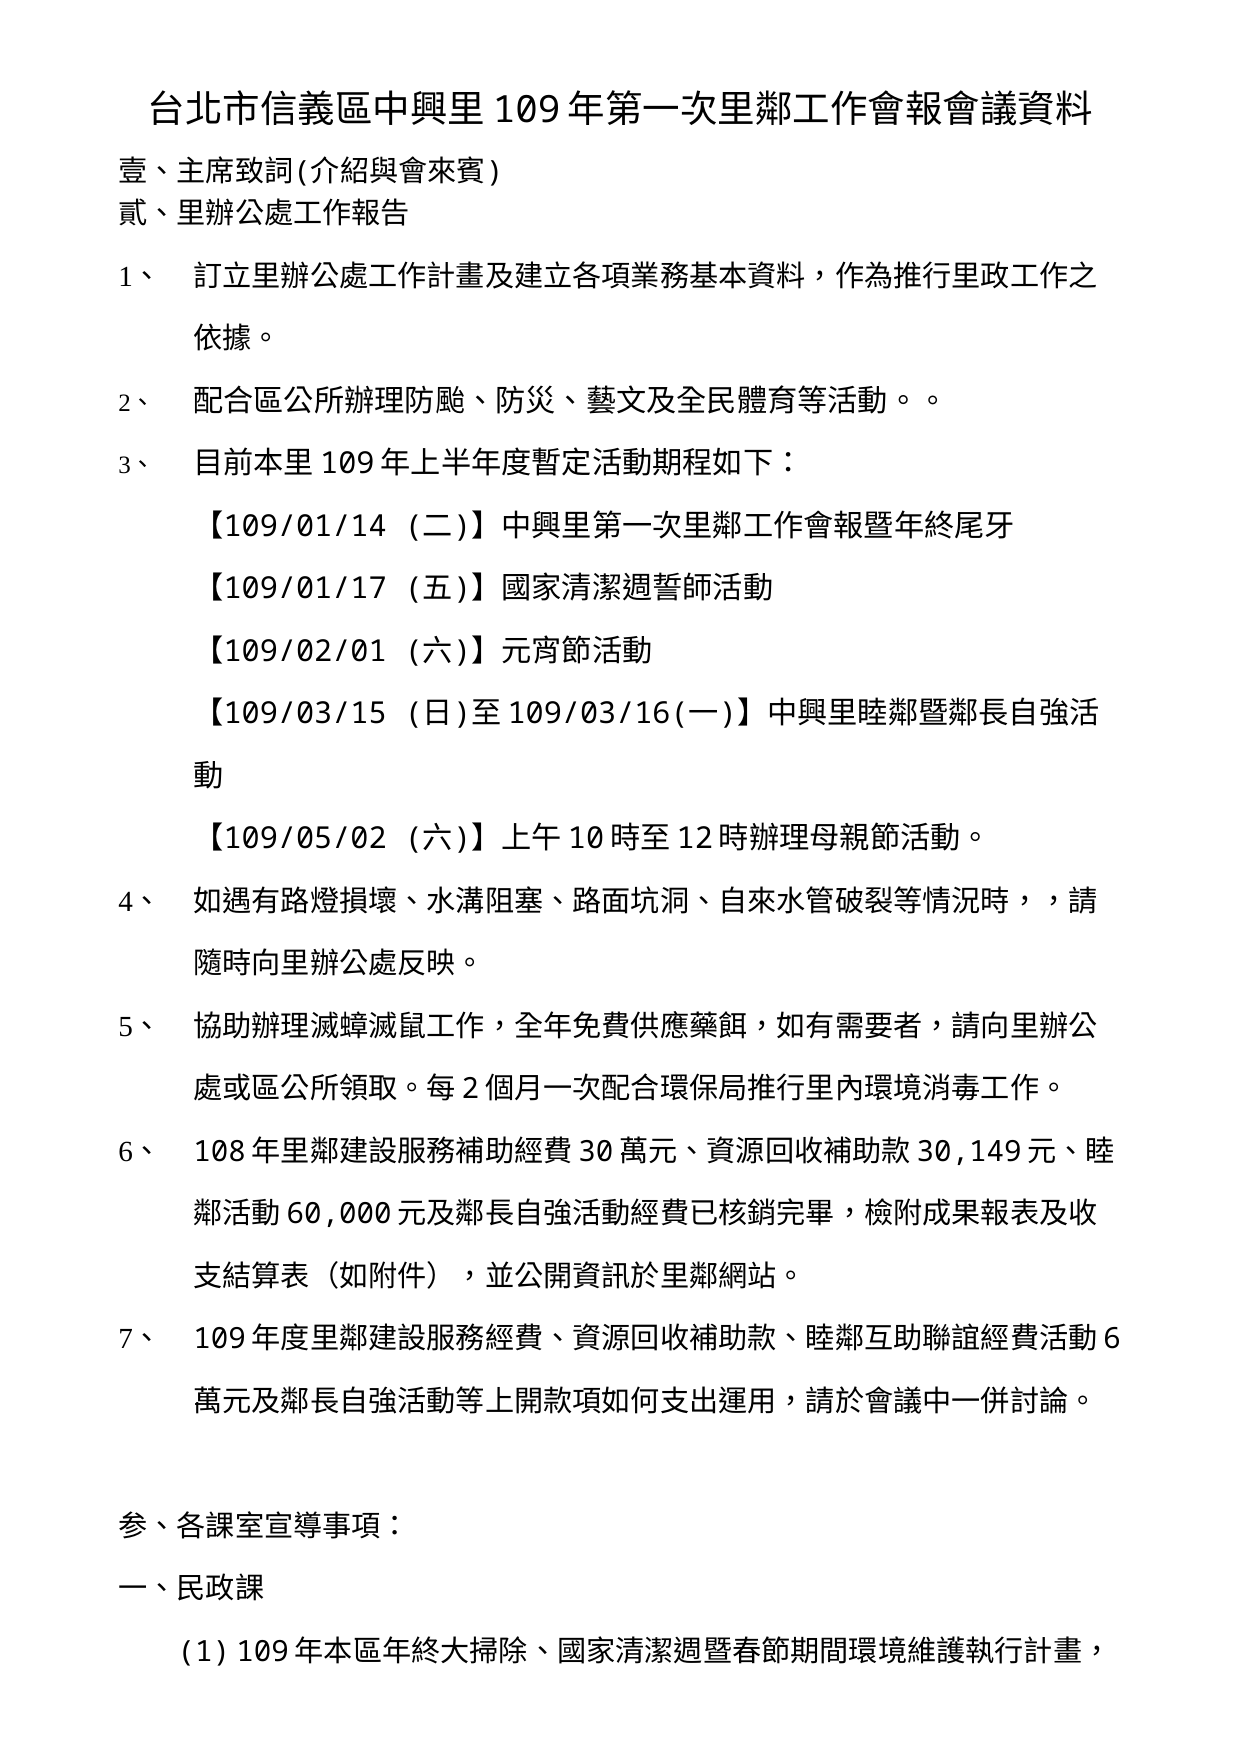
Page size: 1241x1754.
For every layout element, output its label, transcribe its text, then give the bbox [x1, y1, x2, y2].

text 参、各課室宣導事項： [118, 1419, 1122, 1544]
list 配合區公所辦理防颱、防災、藝文及全民體育等活動。。 [118, 357, 1122, 419]
text 【109/05/02 (六)】上午10時至12時辦理母親節活動。 [193, 794, 1122, 857]
list 108年里鄰建設服務補助經費30萬元、資源回收補助款30,149元、睦鄰活動60,000元及鄰長自強活動經費已核銷完畢，檢附成果報表及收支結算表（如附件），並公開資訊於里鄰網站。 [118, 1107, 1122, 1294]
text 一、民政課 [118, 1544, 1122, 1607]
text 台北市信義區中興里109年第一次里鄰工作會報會議資料 [118, 64, 1122, 127]
text 壹、主席致詞(介紹與會來賓) [118, 127, 1122, 189]
list 如遇有路燈損壞、水溝阻塞、路面坑洞、自來水管破裂等情況時，，請隨時向里辦公處反映。 [118, 857, 1122, 982]
list 109年本區年終大掃除、國家清潔週暨春節期間環境維護執行計畫， [177, 1607, 1122, 1669]
list 協助辦理滅蟑滅鼠工作，全年免費供應藥餌，如有需要者，請向里辦公處或區公所領取。每2個月一次配合環保局推行里內環境消毒工作。 [118, 982, 1122, 1107]
text 【109/02/01 (六)】元宵節活動 [193, 607, 1122, 669]
subtitle 貳、里辦公處工作報告 [118, 189, 1122, 232]
text 【109/03/15 (日)至109/03/16(一)】中興里睦鄰暨鄰長自強活動 [193, 669, 1122, 794]
list 目前本里109年上半年度暫定活動期程如下： [118, 419, 1122, 482]
list 訂立里辦公處工作計畫及建立各項業務基本資料，作為推行里政工作之依據。 [118, 232, 1122, 357]
list 109年度里鄰建設服務經費、資源回收補助款、睦鄰互助聯誼經費活動6萬元及鄰長自強活動等上開款項如何支出運用，請於會議中一併討論。 [118, 1294, 1122, 1419]
text 【109/01/14 (二)】中興里第一次里鄰工作會報暨年終尾牙 [193, 482, 1122, 544]
text 【109/01/17 (五)】國家清潔週誓師活動 [193, 544, 1122, 607]
